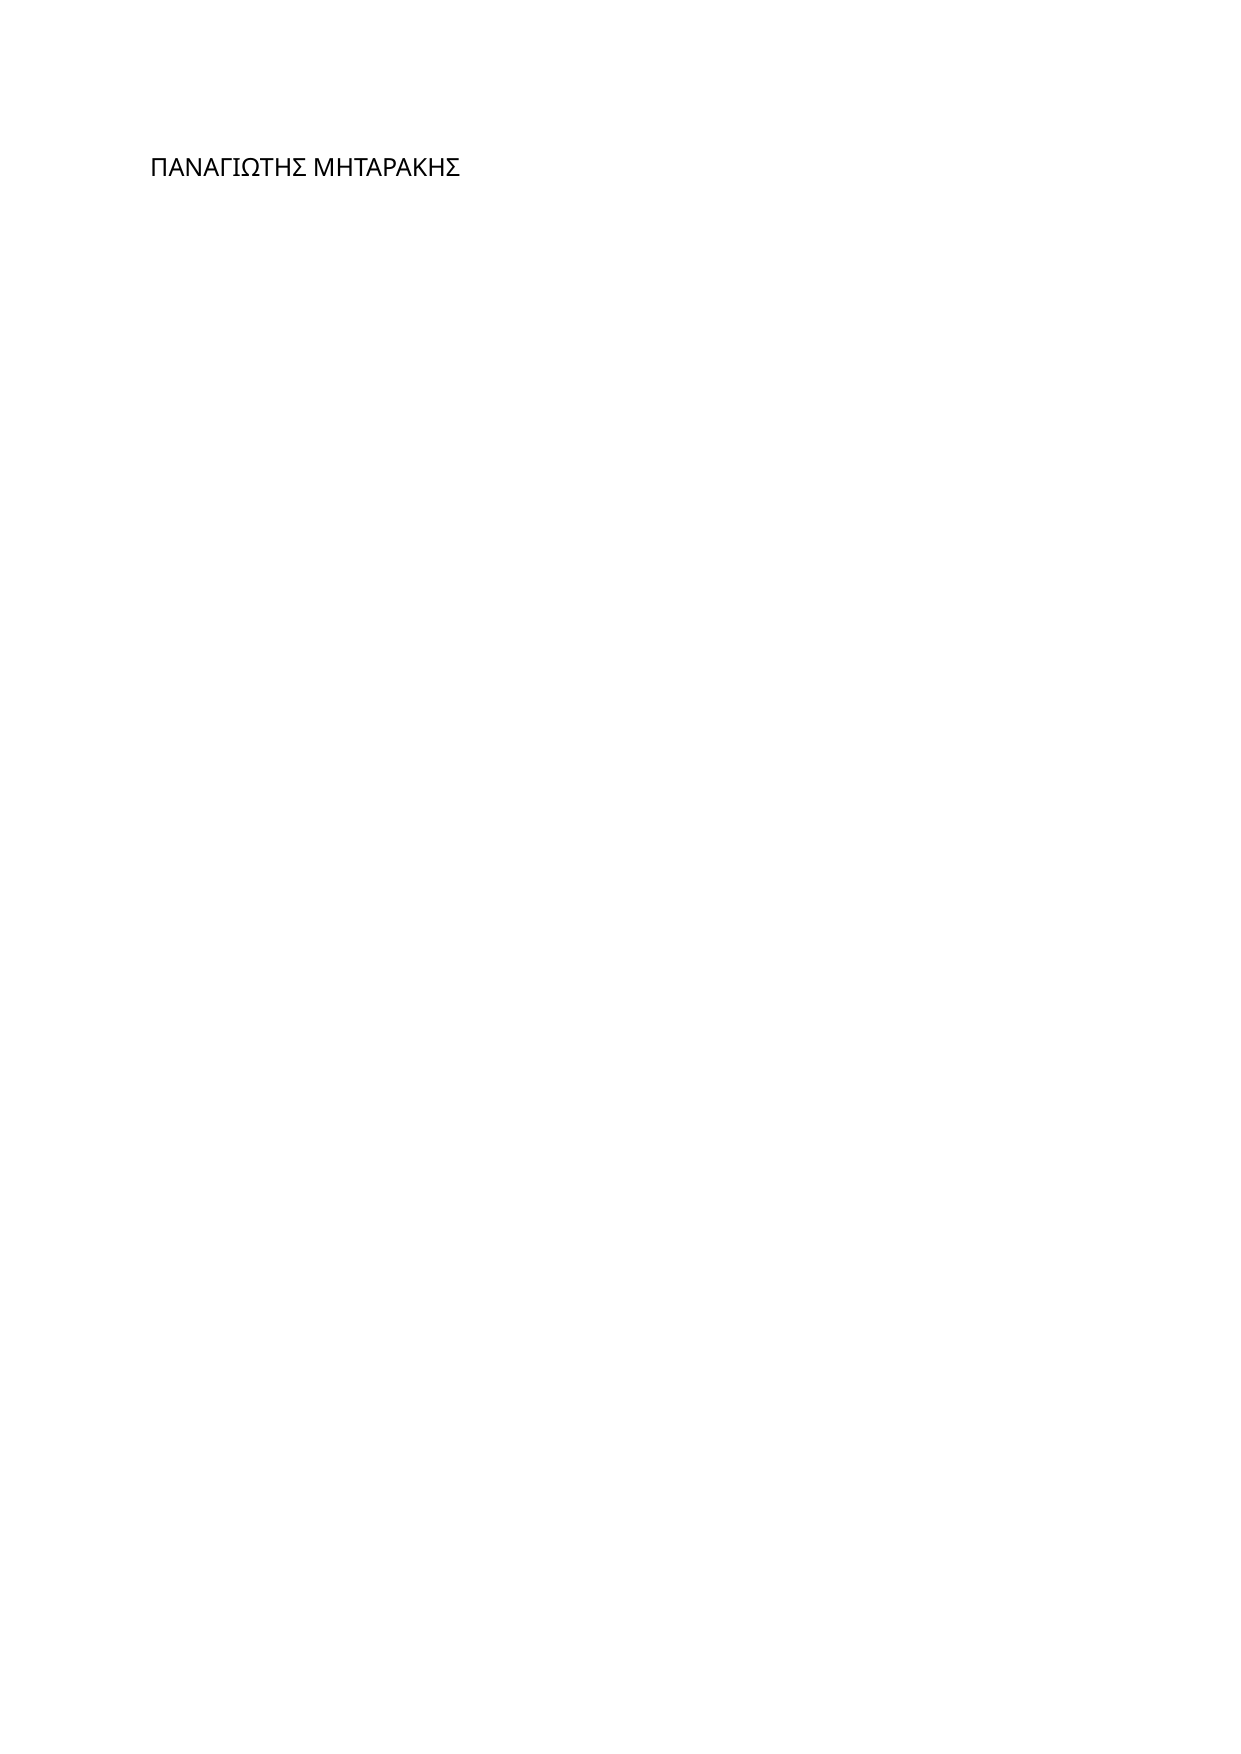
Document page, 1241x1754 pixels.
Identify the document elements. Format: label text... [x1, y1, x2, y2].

text ΠΑΝΑΓΙΩΤΗΣ ΜΗΤΑΡΑΚΗΣ [150, 150, 1090, 184]
